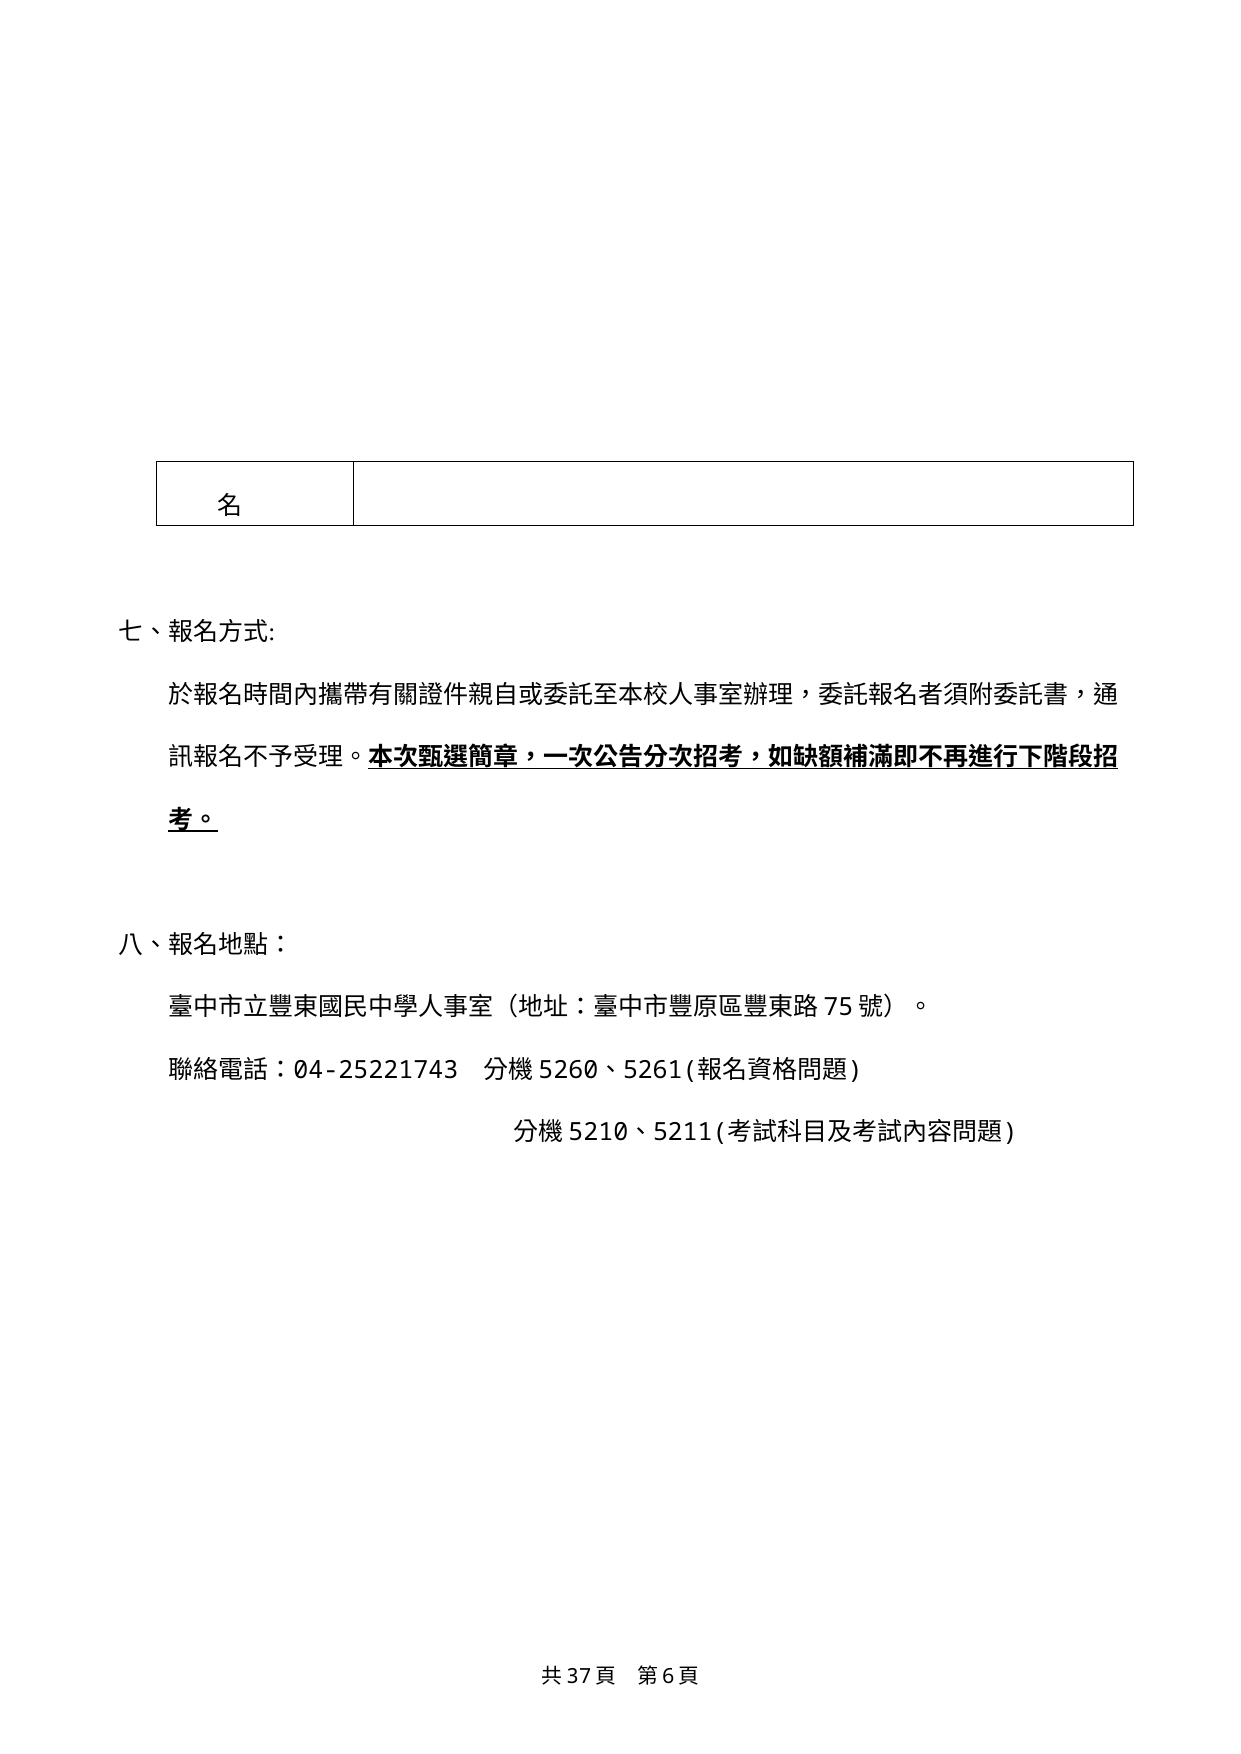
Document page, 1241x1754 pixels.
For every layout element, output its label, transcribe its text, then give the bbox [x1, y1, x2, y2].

text 聯絡電話：04-25221743 分機5260、5261(報名資格問題) [168, 1026, 1122, 1088]
text 七、報名方式: [118, 588, 1122, 651]
text 分機5210、5211(考試科目及考試內容問題) [168, 1088, 1122, 1151]
text 臺中市立豐東國民中學人事室（地址：臺中市豐原區豐東路75號）。 [168, 963, 1122, 1026]
text 於報名時間內攜帶有關證件親自或委託至本校人事室辦理，委託報名者須附委託書，通訊報名不予受理。本次甄選簡章，一次公告分次招考，如缺額補滿即不再進行下階段招考。 [168, 651, 1122, 838]
text 八、報名地點： [118, 901, 1122, 963]
table_cell 名 [157, 462, 353, 524]
table_cell [354, 462, 1133, 524]
